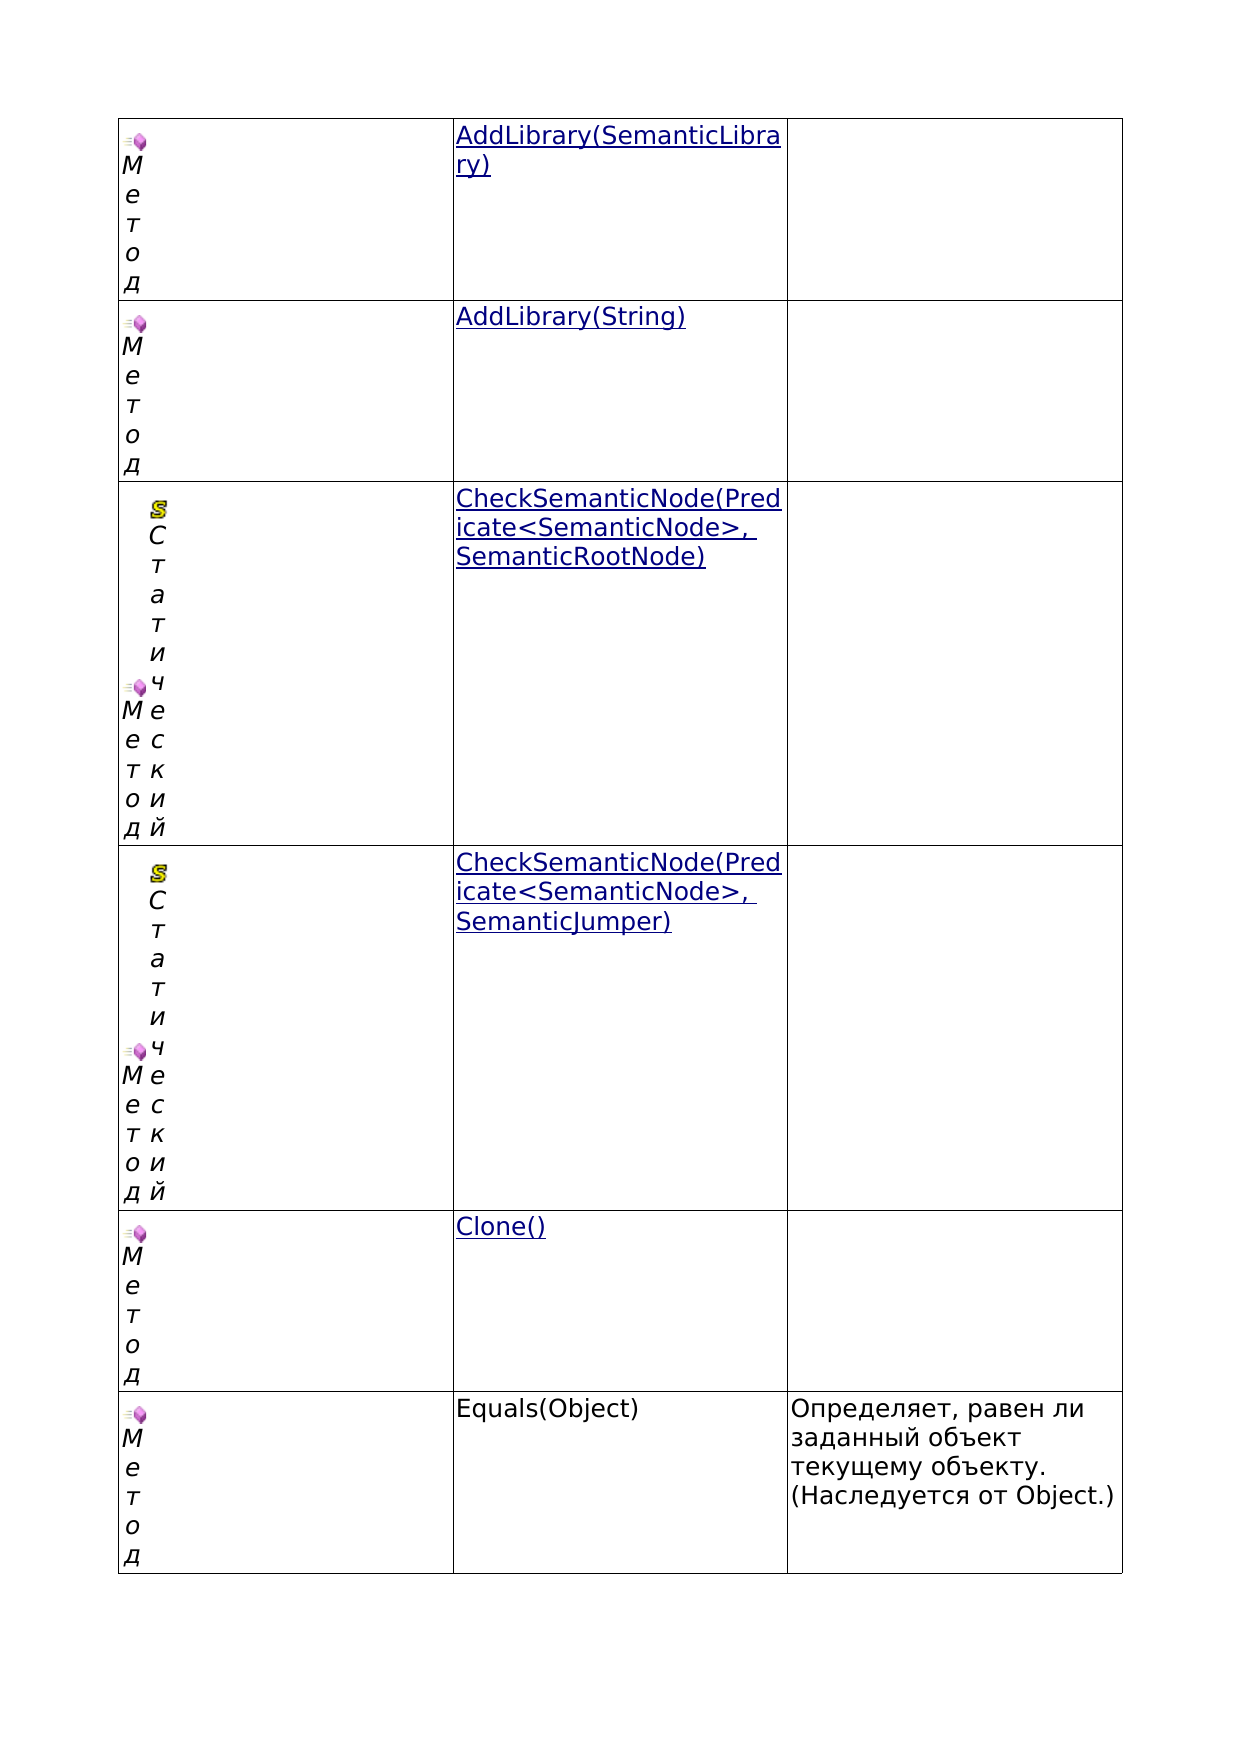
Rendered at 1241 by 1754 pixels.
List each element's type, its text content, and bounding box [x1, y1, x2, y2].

table_cell [788, 119, 1122, 299]
table_cell [119, 846, 453, 1209]
table_cell [119, 1392, 453, 1572]
table_cell [119, 1211, 453, 1391]
picture [121, 133, 147, 151]
table_cell Определяет, равен ли заданный объект текущему объекту. (Наследуется от Object.) [788, 1392, 1122, 1572]
table_cell [788, 846, 1122, 1209]
table_cell [119, 119, 453, 299]
table_cell [119, 482, 453, 845]
table_cell CheckSemanticNode(Predicate<SemanticNode>, SemanticRootNode) [454, 482, 787, 845]
picture [121, 679, 146, 697]
picture [146, 496, 172, 522]
table_cell CheckSemanticNode(Predicate<SemanticNode>, SemanticJumper) [454, 846, 787, 1209]
picture [146, 860, 172, 886]
table_cell Clone() [454, 1211, 787, 1391]
table_cell [119, 301, 453, 481]
table_cell [788, 1211, 1122, 1391]
table_cell AddLibrary(SemanticLibrary) [454, 119, 787, 299]
table_cell [788, 482, 1122, 845]
picture [121, 1225, 147, 1243]
picture [121, 1406, 147, 1424]
picture [121, 315, 147, 333]
table_cell AddLibrary(String) [454, 301, 787, 481]
table_cell Equals(Object) [454, 1392, 787, 1572]
picture [121, 1043, 146, 1061]
table_cell [788, 301, 1122, 481]
